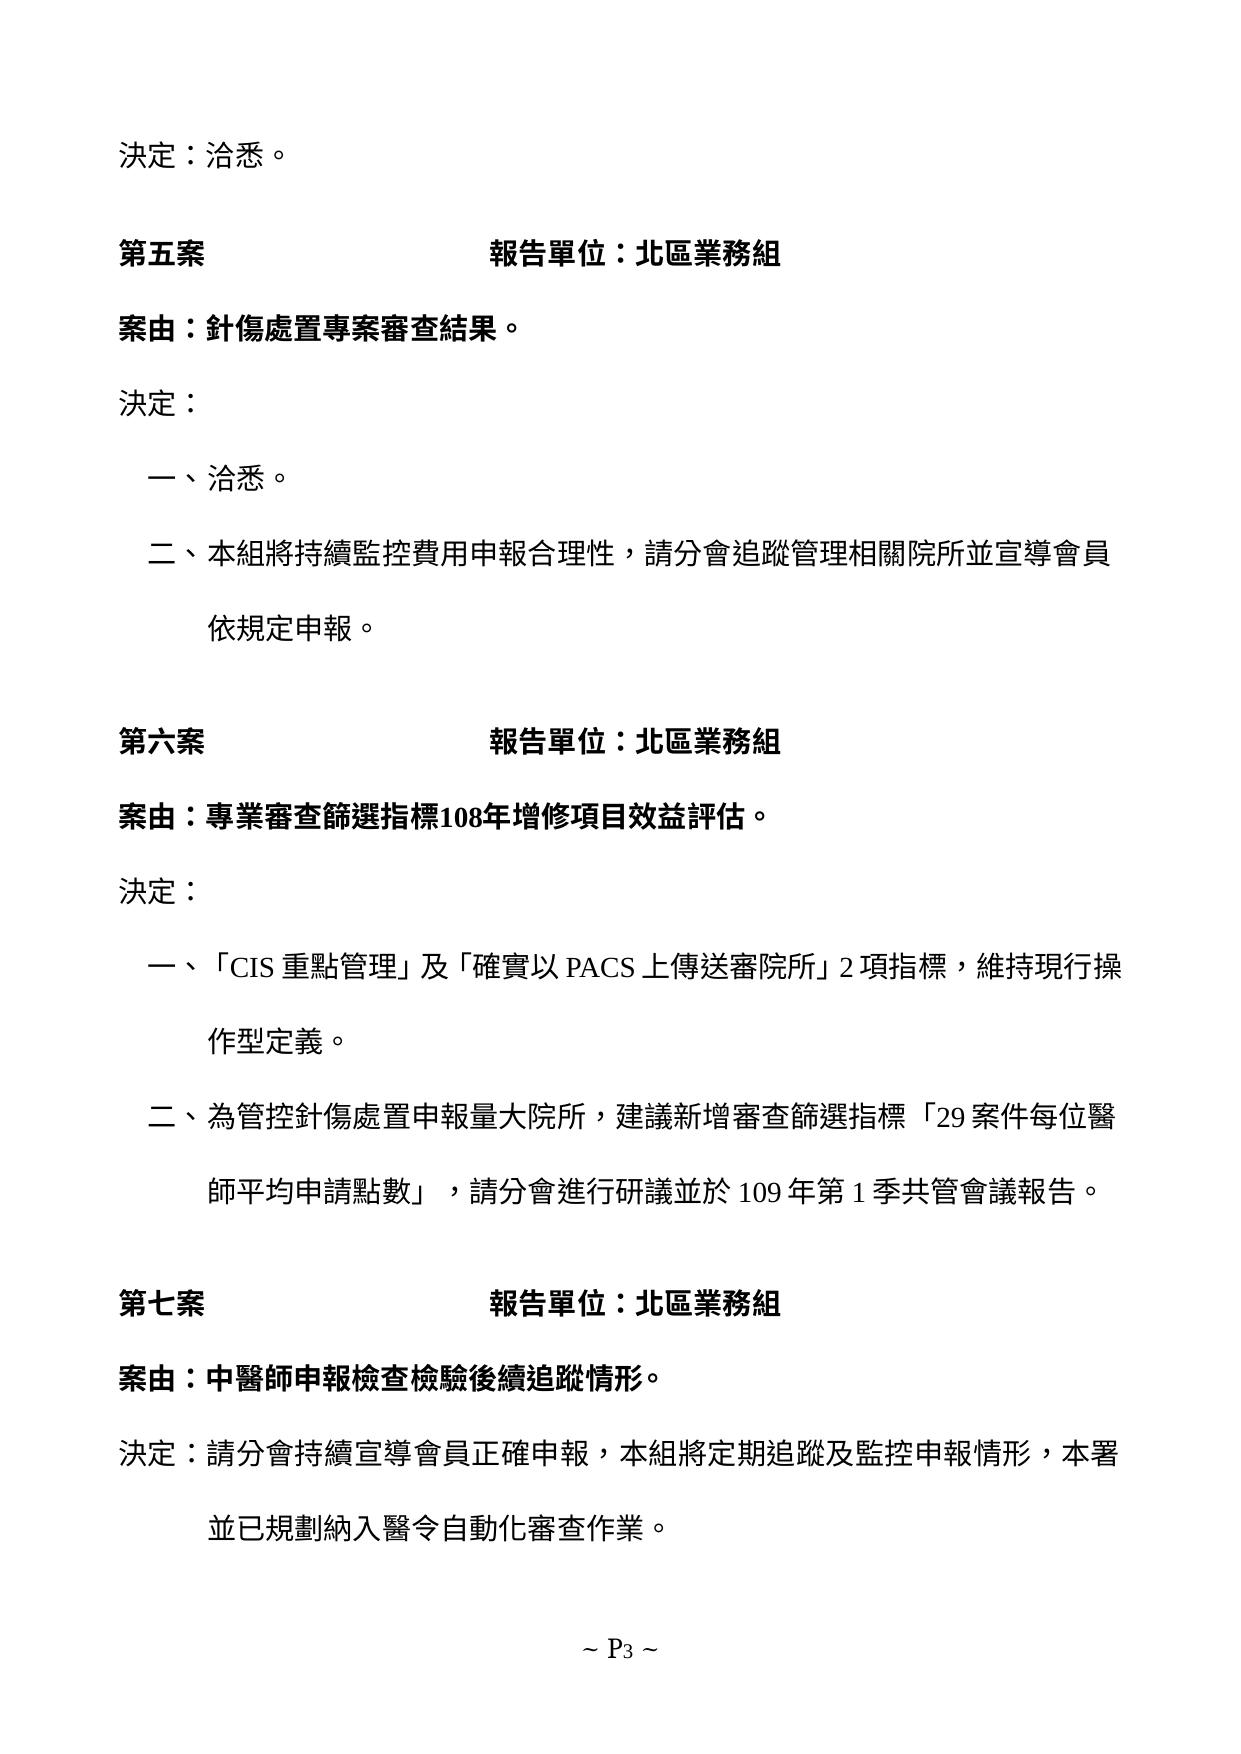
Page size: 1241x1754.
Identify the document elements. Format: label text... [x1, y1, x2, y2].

list 「CIS重點管理」及「確實以PACS上傳送審院所」2項指標，維持現行操作型定義。 [147, 927, 1122, 1077]
text 第七案 報告單位：北區業務組 [118, 1264, 1122, 1339]
text 案由：中醫師申報檢查檢驗後續追蹤情形。 [118, 1339, 1122, 1414]
text 第五案 報告單位：北區業務組 [118, 214, 1122, 289]
text 決定： [118, 852, 1122, 927]
list 本組將持續監控費用申報合理性，請分會追蹤管理相關院所並宣導會員依規定申報。 [147, 514, 1122, 664]
text 第六案 報告單位：北區業務組 [118, 702, 1122, 777]
text 案由：針傷處置專案審查結果。 [118, 289, 1122, 364]
text 決定：洽悉。 [118, 125, 1122, 177]
text 決定： [118, 364, 1122, 439]
list 洽悉。 [147, 439, 1122, 514]
text 決定：請分會持續宣導會員正確申報，本組將定期追蹤及監控申報情形，本署並已規劃納入醫令自動化審查作業。 [118, 1414, 1122, 1564]
text 案由：專業審查篩選指標108年增修項目效益評估。 [118, 777, 1122, 852]
list 為管控針傷處置申報量大院所，建議新增審查篩選指標「29案件每位醫師平均申請點數」，請分會進行研議並於109年第1季共管會議報告。 [147, 1077, 1122, 1227]
